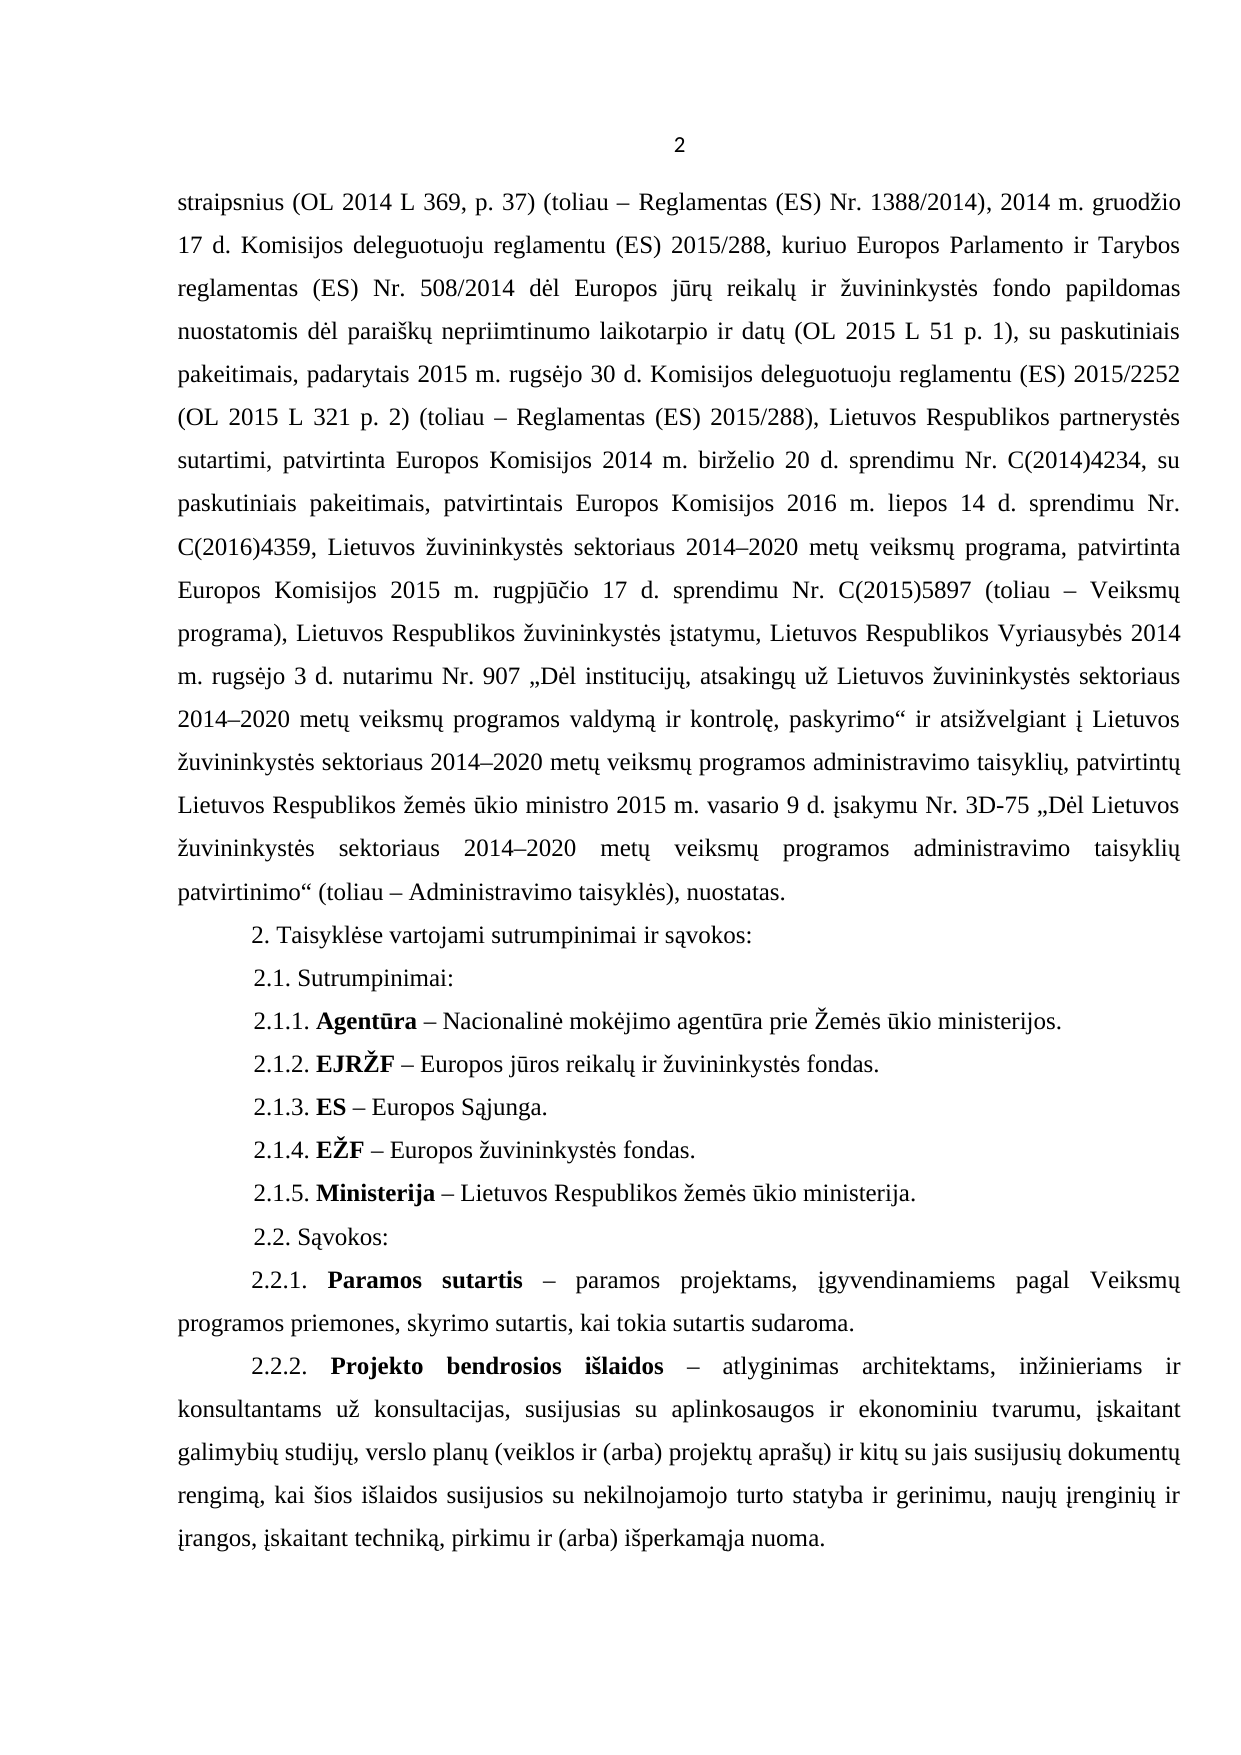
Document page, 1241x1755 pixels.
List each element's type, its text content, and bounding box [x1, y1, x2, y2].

text 2.2.2. Projekto bendrosios išlaidos – atlyginimas architektams, inžinieriams ir konsultantams už konsultacijas, susijusias su aplinkosaugos ir ekonominiu tvarumu, įskaitant galimybių studijų, verslo planų (veiklos ir (arba) projektų aprašų) ir kitų su jais susijusių dokumentų rengimą, kai šios išlaidos susijusios su nekilnojamojo turto statyba ir gerinimu, naujų įrenginių ir įrangos, įskaitant techniką, pirkimu ir (arba) išperkamąja nuoma. [177, 1351, 1181, 1552]
text 2.1.4. EŽF – Europos žuvininkystės fondas. [177, 1135, 1181, 1164]
text 2.2.1. Paramos sutartis – paramos projektams, įgyvendinamiems pagal Veiksmų programos priemones, skyrimo sutartis, kai tokia sutartis sudaroma. [177, 1265, 1181, 1337]
text 2.1.2. EJRŽF – Europos jūros reikalų ir žuvininkystės fondas. [177, 1049, 1181, 1078]
text 2.2. Sąvokos: [177, 1222, 1181, 1250]
text 2. Taisyklėse vartojami sutrumpinimai ir sąvokos: [177, 920, 1181, 948]
text 2.1.5. Ministerija – Lietuvos Respublikos žemės ūkio ministerija. [177, 1178, 1181, 1207]
text 2.1. Sutrumpinimai: [177, 963, 1181, 992]
text 2.1.3. ES – Europos Sąjunga. [177, 1092, 1181, 1121]
text 2.1.1. Agentūra – Nacionalinė mokėjimo agentūra prie Žemės ūkio ministerijos. [177, 1006, 1181, 1035]
text straipsnius (OL 2014 L 369, p. 37) (toliau – Reglamentas (ES) Nr. 1388/2014), 2014 m. gruodžio 17 d. Komisijos deleguotuoju reglamentu (ES) 2015/288, kuriuo Europos Parlamento ir Tarybos reglamentas (ES) Nr. 508/2014 dėl Europos jūrų reikalų ir žuvininkystės fondo papildomas nuostatomis dėl paraiškų nepriimtinumo laikotarpio ir datų (OL 2015 L 51 p. 1), su paskutiniais pakeitimais, padarytais 2015 m. rugsėjo 30 d. Komisijos deleguotuoju reglamentu (ES) 2015/2252 (OL 2015 L 321 p. 2) (toliau – Reglamentas (ES) 2015/288), Lietuvos Respublikos partnerystės sutartimi, patvirtinta Europos Komisijos 2014 m. birželio 20 d. sprendimu Nr. C(2014)4234, su paskutiniais pakeitimais, patvirtintais Europos Komisijos 2016 m. liepos 14 d. sprendimu Nr. C(2016)4359, Lietuvos žuvininkystės sektoriaus 2014–2020 metų veiksmų programa, patvirtinta Europos Komisijos 2015 m. rugpjūčio 17 d. sprendimu Nr. C(2015)5897 (toliau – Veiksmų programa), Lietuvos Respublikos žuvininkystės įstatymu, Lietuvos Respublikos Vyriausybės 2014 m. rugsėjo 3 d. nutarimu Nr. 907 „Dėl institucijų, atsakingų už Lietuvos žuvininkystės sektoriaus 2014–2020 metų veiksmų programos valdymą ir kontrolę, paskyrimo“ ir atsižvelgiant į Lietuvos žuvininkystės sektoriaus 2014–2020 metų veiksmų programos administravimo taisyklių, patvirtintų Lietuvos Respublikos žemės ūkio ministro 2015 m. vasario 9 d. įsakymu Nr. 3D-75 „Dėl Lietuvos žuvininkystės sektoriaus 2014–2020 metų veiksmų programos administravimo taisyklių patvirtinimo“ (toliau – Administravimo taisyklės), nuostatas. [177, 187, 1181, 905]
